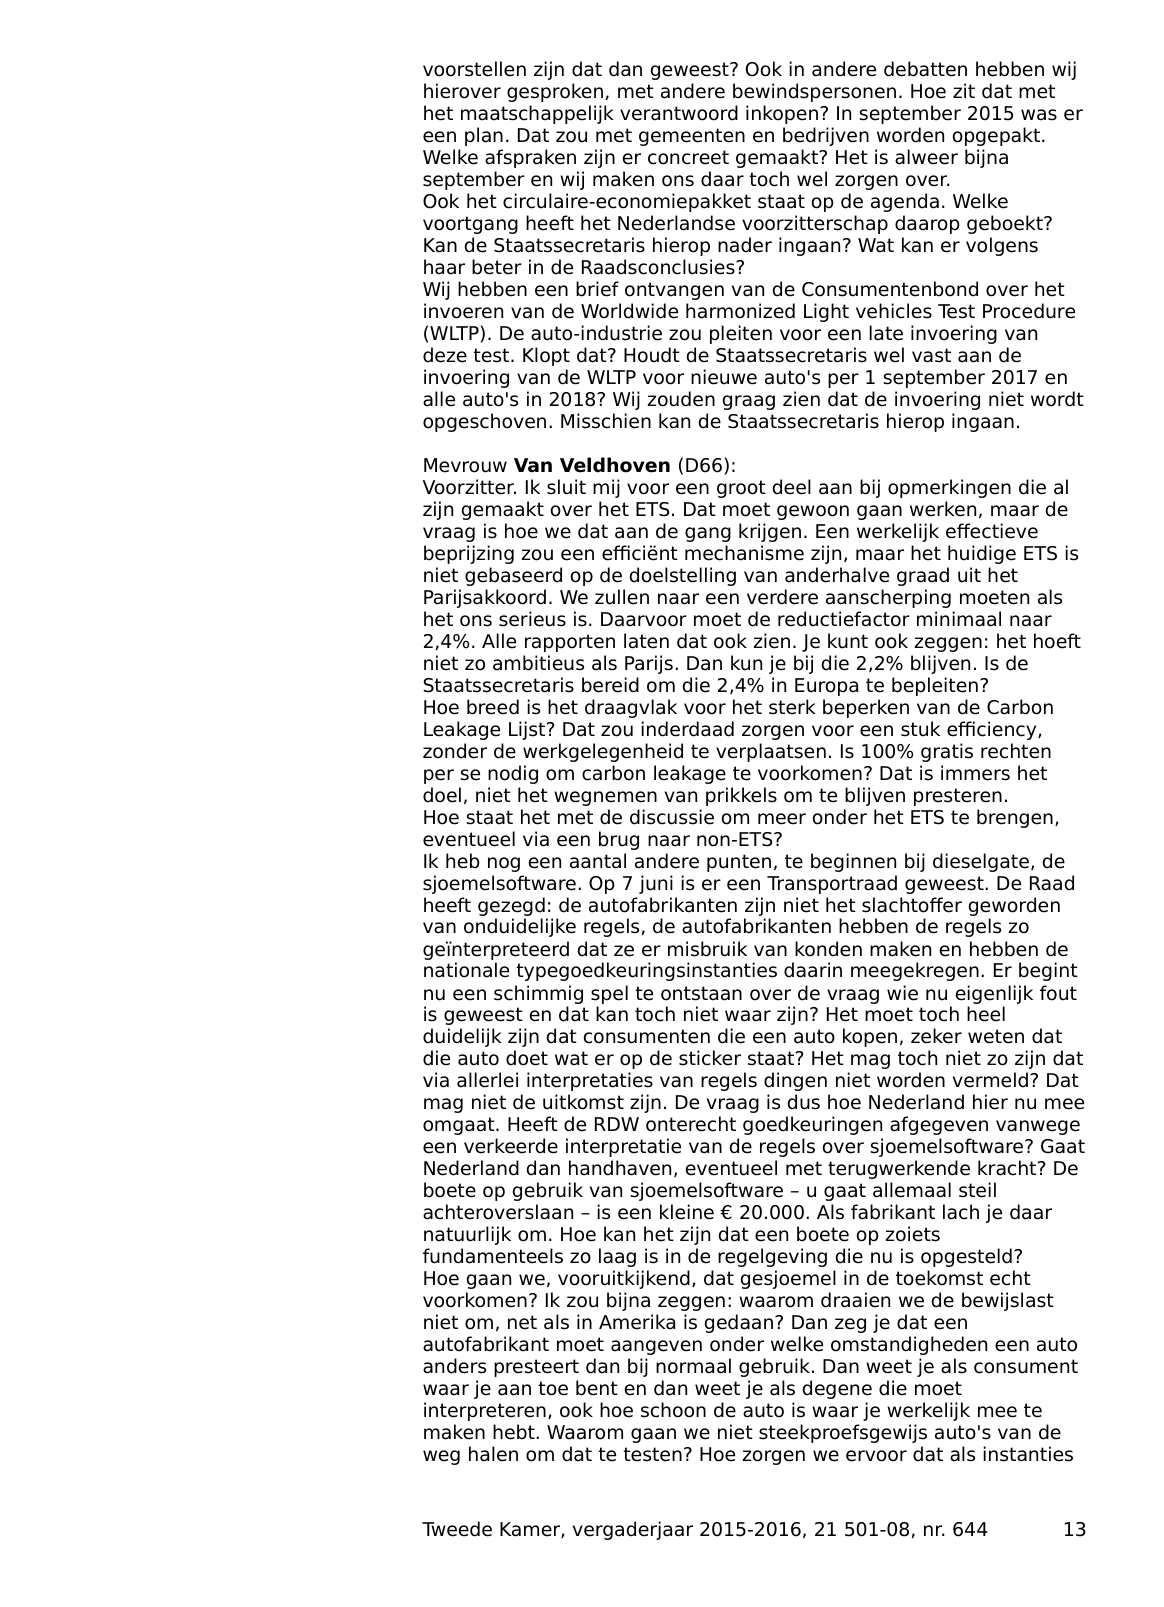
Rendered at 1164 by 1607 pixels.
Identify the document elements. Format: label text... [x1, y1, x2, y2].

text Hoe staat het met de discussie om meer onder het ETS te brengen, eventueel via een brug naar non-ETS? [422, 807, 1087, 851]
text Ik heb nog een aantal andere punten, te beginnen bij dieselgate, de sjoemelsoftware. Op 7 juni is er een Transportraad geweest. De Raad heeft gezegd: de autofabrikanten zijn niet het slachtoffer geworden van onduidelijke regels, de autofabrikanten hebben de regels zo geïnterpreteerd dat ze er misbruik van konden maken en hebben de nationale typegoedkeuringsinstanties daarin meegekregen. Er begint nu een schimmig spel te ontstaan over de vraag wie nu eigenlijk fout is geweest en dat kan toch niet waar zijn? Het moet toch heel duidelijk zijn dat consumenten die een auto kopen, zeker weten dat die auto doet wat er op de sticker staat? Het mag toch niet zo zijn dat via allerlei interpretaties van regels dingen niet worden vermeld? Dat mag niet de uitkomst zijn. De vraag is dus hoe Nederland hier nu mee omgaat. Heeft de RDW onterecht goedkeuringen afgegeven vanwege een verkeerde interpretatie van de regels over sjoemelsoftware? Gaat Nederland dan handhaven, eventueel met terugwerkende kracht? De boete op gebruik van sjoemelsoftware – u gaat allemaal steil achteroverslaan – is een kleine € 20.000. Als fabrikant lach je daar natuurlijk om. Hoe kan het zijn dat een boete op zoiets fundamenteels zo laag is in de regelgeving die nu is opgesteld? [422, 851, 1087, 1268]
text Hoe gaan we, vooruitkijkend, dat gesjoemel in de toekomst echt voorkomen? Ik zou bijna zeggen: waarom draaien we de bewijslast niet om, net als in Amerika is gedaan? Dan zeg je dat een autofabrikant moet aangeven onder welke omstandigheden een auto anders presteert dan bij normaal gebruik. Dan weet je als consument waar je aan toe bent en dan weet je als degene die moet interpreteren, ook hoe schoon de auto is waar je werkelijk mee te maken hebt. Waarom gaan we niet steekproefsgewijs auto's van de weg halen om dat te testen? Hoe zorgen we ervoor dat als instanties [422, 1268, 1087, 1466]
text Mevrouw Van Veldhoven (D66): [422, 455, 1087, 477]
text Hoe breed is het draagvlak voor het sterk beperken van de Carbon Leakage Lijst? Dat zou inderdaad zorgen voor een stuk efficiency, zonder de werkgelegenheid te verplaatsen. Is 100% gratis rechten per se nodig om carbon leakage te voorkomen? Dat is immers het doel, niet het wegnemen van prikkels om te blijven presteren. [422, 697, 1087, 807]
text Voorzitter. Ik sluit mij voor een groot deel aan bij opmerkingen die al zijn gemaakt over het ETS. Dat moet gewoon gaan werken, maar de vraag is hoe we dat aan de gang krijgen. Een werkelijk effectieve beprijzing zou een efficiënt mechanisme zijn, maar het huidige ETS is niet gebaseerd op de doelstelling van anderhalve graad uit het Parijsakkoord. We zullen naar een verdere aanscherping moeten als het ons serieus is. Daarvoor moet de reductiefactor minimaal naar 2,4%. Alle rapporten laten dat ook zien. Je kunt ook zeggen: het hoeft niet zo ambitieus als Parijs. Dan kun je bij die 2,2% blijven. Is de Staatssecretaris bereid om die 2,4% in Europa te bepleiten? [422, 477, 1087, 697]
text voorstellen zijn dat dan geweest? Ook in andere debatten hebben wij hierover gesproken, met andere bewindspersonen. Hoe zit dat met het maatschappelijk verantwoord inkopen? In september 2015 was er een plan. Dat zou met gemeenten en bedrijven worden opgepakt. Welke afspraken zijn er concreet gemaakt? Het is alweer bijna september en wij maken ons daar toch wel zorgen over. [422, 59, 1087, 191]
text Wij hebben een brief ontvangen van de Consumentenbond over het invoeren van de Worldwide harmonized Light vehicles Test Procedure (WLTP). De auto-industrie zou pleiten voor een late invoering van deze test. Klopt dat? Houdt de Staatssecretaris wel vast aan de invoering van de WLTP voor nieuwe auto's per 1 september 2017 en alle auto's in 2018? Wij zouden graag zien dat de invoering niet wordt opgeschoven. Misschien kan de Staatssecretaris hierop ingaan. [422, 279, 1087, 433]
text Ook het circulaire-economiepakket staat op de agenda. Welke voortgang heeft het Nederlandse voorzitterschap daarop geboekt? Kan de Staatssecretaris hierop nader ingaan? Wat kan er volgens haar beter in de Raadsconclusies? [422, 191, 1087, 279]
